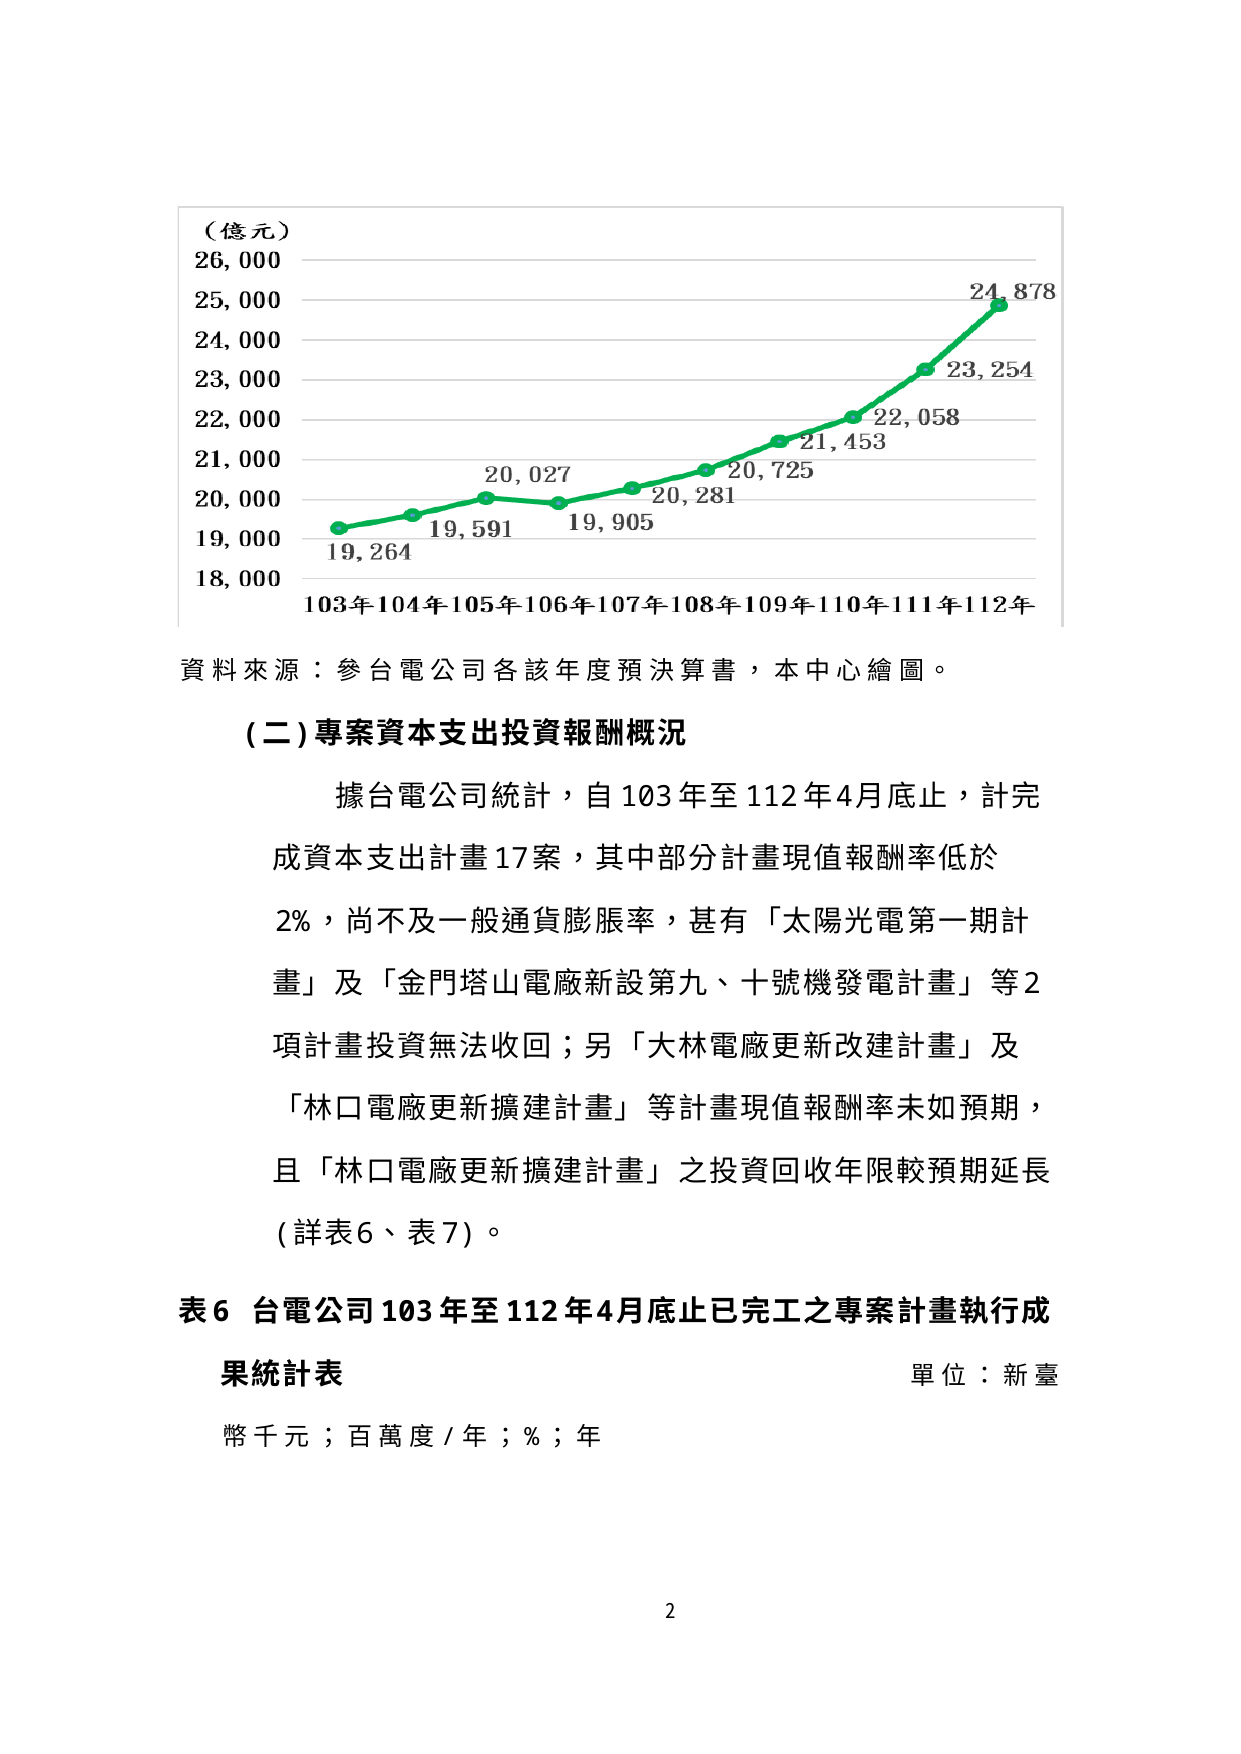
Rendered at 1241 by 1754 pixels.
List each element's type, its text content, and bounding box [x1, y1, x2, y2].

text 資料來源：參台電公司各該年度預決算書，本中心繪圖。 [177, 627, 1063, 689]
text 據台電公司統計，自103年至112年4月底止，計完成資本支出計畫17案，其中部分計畫現值報酬率低於2%，尚不及一般通貨膨脹率，甚有「太陽光電第一期計畫」及「金門塔山電廠新設第九、十號機發電計畫」等2項計畫投資無法收回；另「大林電廠更新改建計畫」及「林口電廠更新擴建計畫」等計畫現值報酬率未如預期，且「林口電廠更新擴建計畫」之投資回收年限較預期延長(詳表6、表7)。 [266, 752, 1063, 1252]
text 表6 台電公司103年至112年4月底止已完工之專案計畫執行成果統計表 單位：新臺幣千元；百萬度/年；%；年 [138, 1268, 1063, 1455]
text (二)專案資本支出投資報酬概況 [236, 689, 1063, 752]
